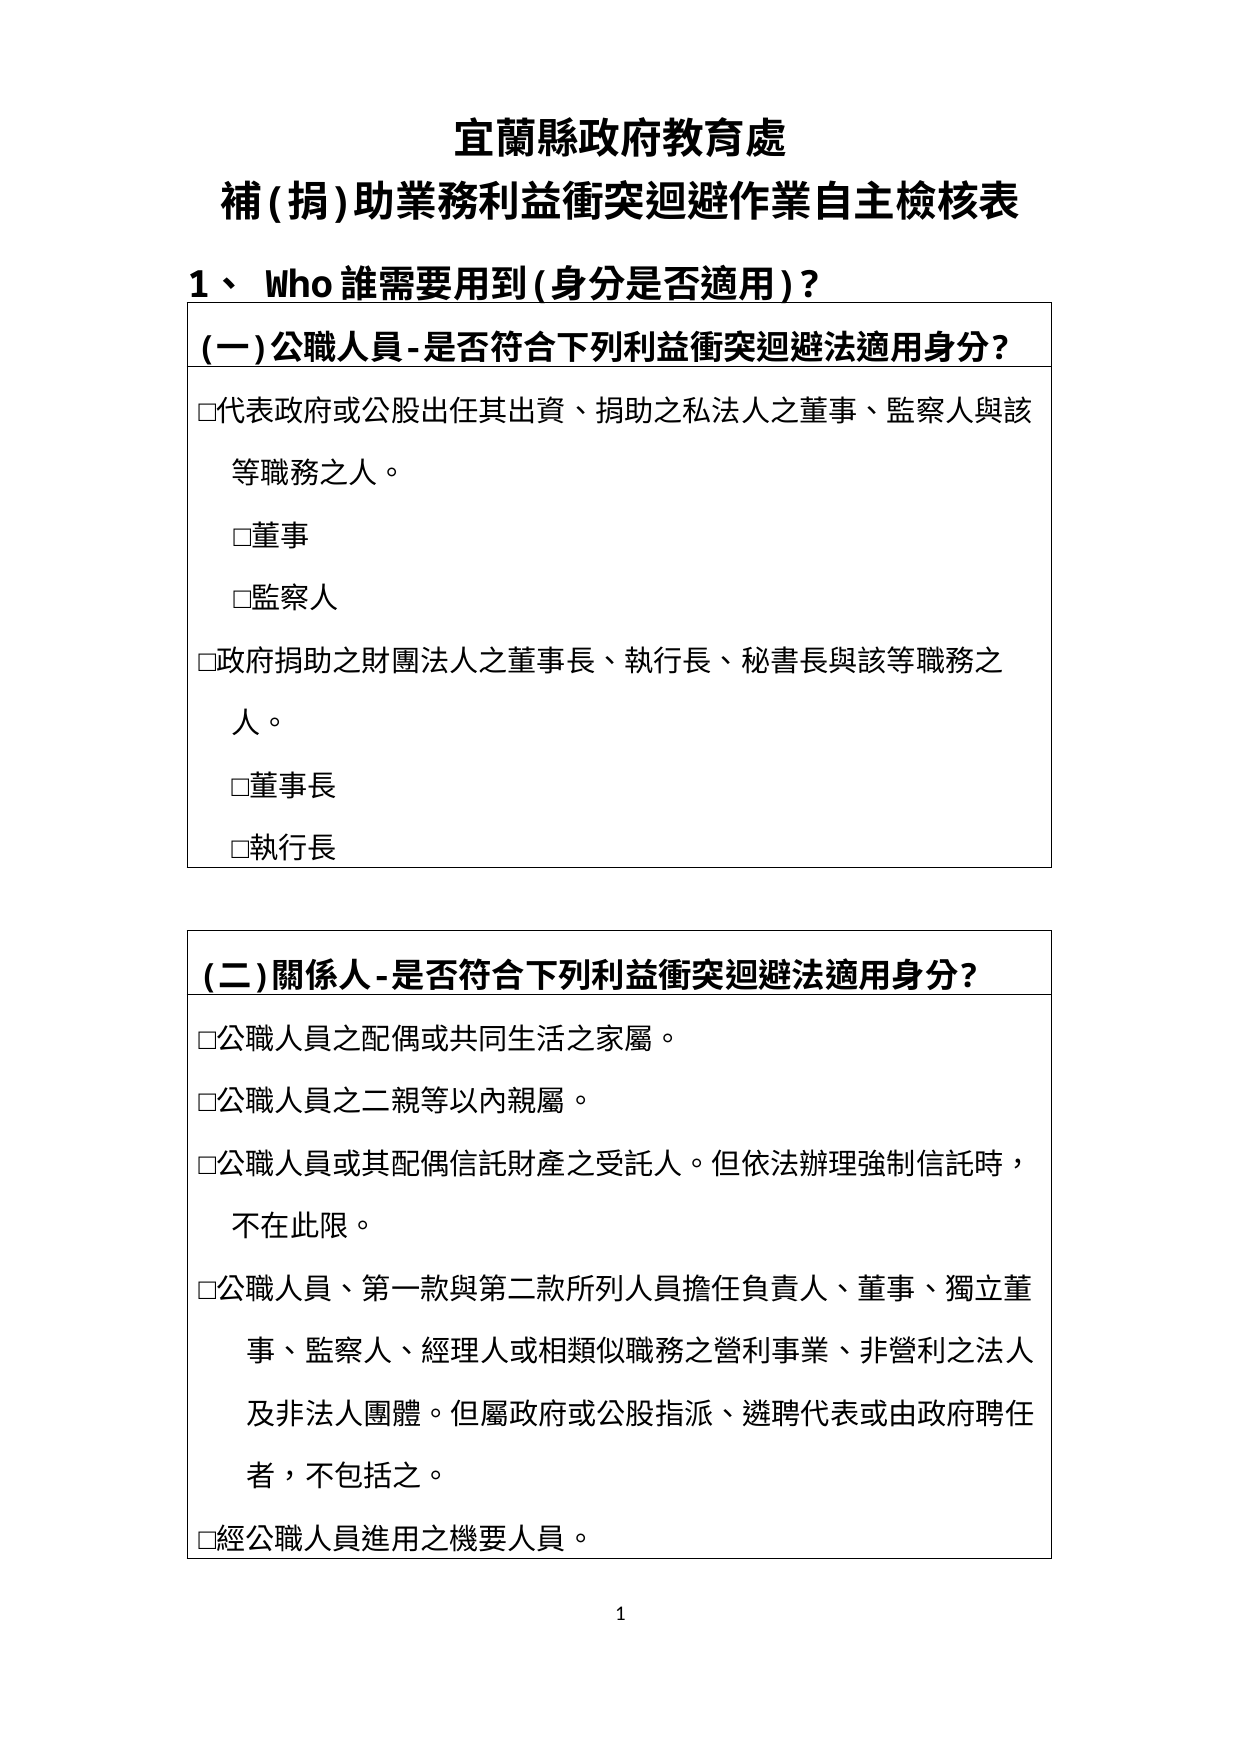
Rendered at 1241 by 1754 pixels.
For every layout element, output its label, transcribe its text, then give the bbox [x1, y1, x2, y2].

table_header (二)關係人-是否符合下列利益衝突迴避法適用身分? [188, 931, 1051, 994]
text 宜蘭縣政府教育處 [187, 94, 1053, 157]
table_header (一)公職人員-是否符合下列利益衝突迴避法適用身分? [188, 303, 1051, 366]
table_cell □公職人員之配偶或共同生活之家屬。 □公職人員之二親等以內親屬。 □公職人員或其配偶信託財產之受託人。但依法辦理強制信託時，不在此限。 □公職人員、第一款與第二款所列人員擔任負責人、董事、獨立董事、監察人、經理人或相類似職務之營利事業、非營利之法人及非法人團體。但屬政府或公股指派、遴聘代表或由政府聘任者，不包括之。 □經公職人員進用之機要人員。 [188, 995, 1051, 1557]
list Who誰需要用到(身分是否適用)? [187, 240, 1053, 302]
table_cell □代表政府或公股出任其出資、捐助之私法人之董事、監察人與該等職務之人。 □董事 □監察人 □政府捐助之財團法人之董事長、執行長、秘書長與該等職務之人。 □董事長 □執行長 [188, 367, 1051, 867]
text 補(捐)助業務利益衝突迴避作業自主檢核表 [187, 157, 1053, 219]
